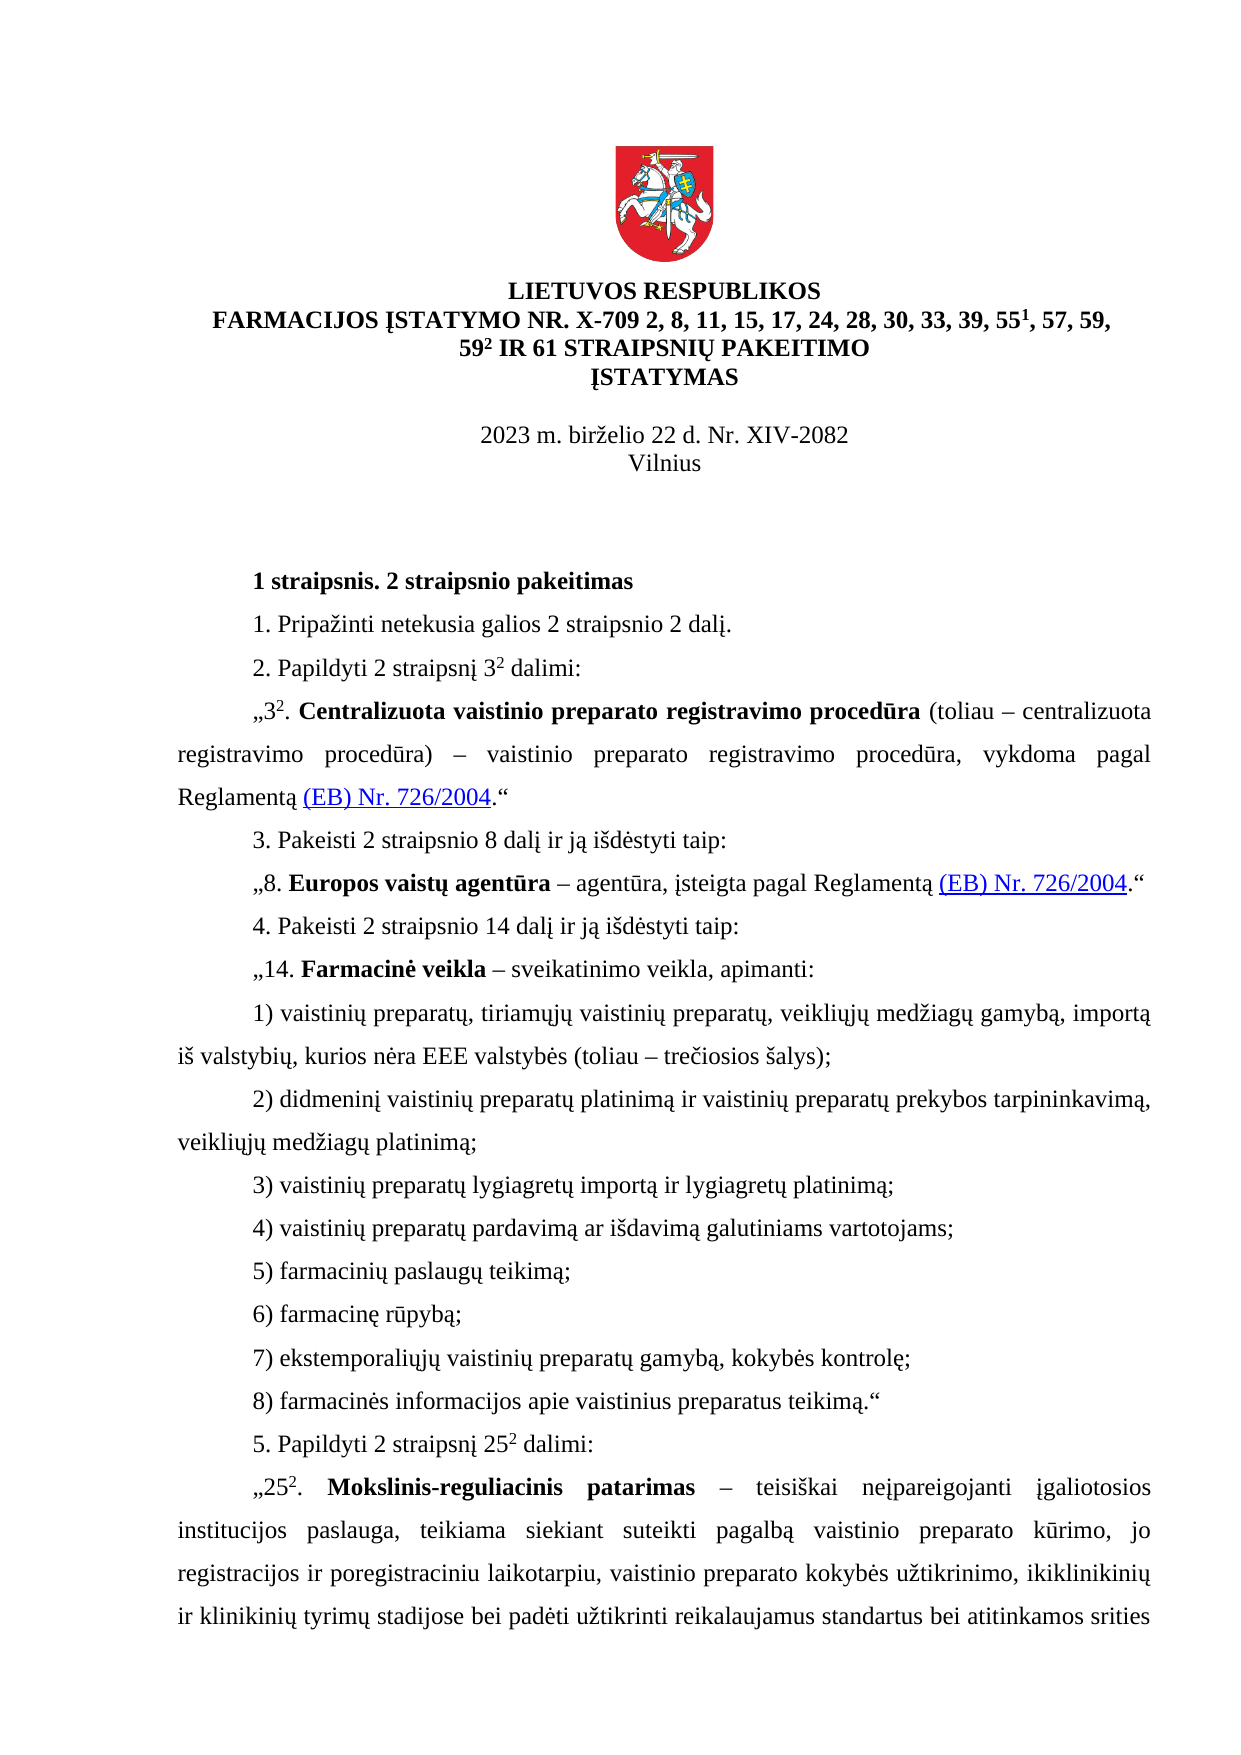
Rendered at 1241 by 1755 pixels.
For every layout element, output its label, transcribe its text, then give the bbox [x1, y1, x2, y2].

text 1. Pripažinti netekusia galios 2 straipsnio 2 dalį. [177, 609, 1152, 638]
text „14. Farmacinė veikla – sveikatinimo veikla, apimanti: [177, 954, 1152, 983]
text ĮSTATYMAS [177, 362, 1152, 391]
text „252. Mokslinis-reguliacinis patarimas – teisiškai neįpareigojanti įgaliotosios institucijos paslauga, teikiama siekiant suteikti pagalbą vaistinio preparato kūrimo, jo registracijos ir poregistraciniu laikotarpiu, vaistinio preparato kokybės užtikrinimo, ikiklinikinių ir klinikinių tyrimų stadijose bei padėti užtikrinti reikalaujamus standartus bei atitinkamos srities [177, 1472, 1152, 1630]
text 4) vaistinių preparatų pardavimą ar išdavimą galutiniams vartotojams; [177, 1213, 1152, 1242]
text 3) vaistinių preparatų lygiagretų importą ir lygiagretų platinimą; [177, 1170, 1152, 1199]
text 5) farmacinių paslaugų teikimą; [177, 1256, 1152, 1285]
text 8) farmacinės informacijos apie vaistinius preparatus teikimą.“ [177, 1386, 1152, 1414]
text Vilnius [177, 448, 1152, 477]
text 3. Pakeisti 2 straipsnio 8 dalį ir ją išdėstyti taip: [177, 825, 1152, 854]
text FARMACIJOS ĮSTATYMO NR. X-709 2, 8, 11, 15, 17, 24, 28, 30, 33, 39, 551, 57, 59, [177, 305, 1152, 333]
text „8. Europos vaistų agentūra – agentūra, įsteigta pagal Reglamentą (EB) Nr. 726/2004.“ [177, 868, 1152, 897]
text 2023 m. birželio 22 d. Nr. XIV-2082 [177, 420, 1152, 448]
text 7) ekstemporaliųjų vaistinių preparatų gamybą, kokybės kontrolę; [177, 1343, 1152, 1371]
text 592 IR 61 STRAIPSNIŲ PAKEITIMO [177, 333, 1152, 362]
text 6) farmacinę rūpybą; [177, 1299, 1152, 1328]
text 2) didmeninį vaistinių preparatų platinimą ir vaistinių preparatų prekybos tarpininkavimą, veikliųjų medžiagų platinimą; [177, 1084, 1152, 1156]
text 1) vaistinių preparatų, tiriamųjų vaistinių preparatų, veikliųjų medžiagų gamybą, importą iš valstybių, kurios nėra EEE valstybės (toliau – trečiosios šalys); [177, 998, 1152, 1069]
text 2. Papildyti 2 straipsnį 32 dalimi: [177, 653, 1152, 681]
text 4. Pakeisti 2 straipsnio 14 dalį ir ją išdėstyti taip: [177, 911, 1152, 940]
text LIETUVOS RESPUBLIKOS [177, 276, 1152, 305]
text „32. Centralizuota vaistinio preparato registravimo procedūra (toliau – centralizuota registravimo procedūra) – vaistinio preparato registravimo procedūra, vykdoma pagal Reglamentą (EB) Nr. 726/2004.“ [177, 696, 1152, 811]
text 1 straipsnis. 2 straipsnio pakeitimas [177, 566, 1152, 595]
text 5. Papildyti 2 straipsnį 252 dalimi: [177, 1429, 1152, 1458]
